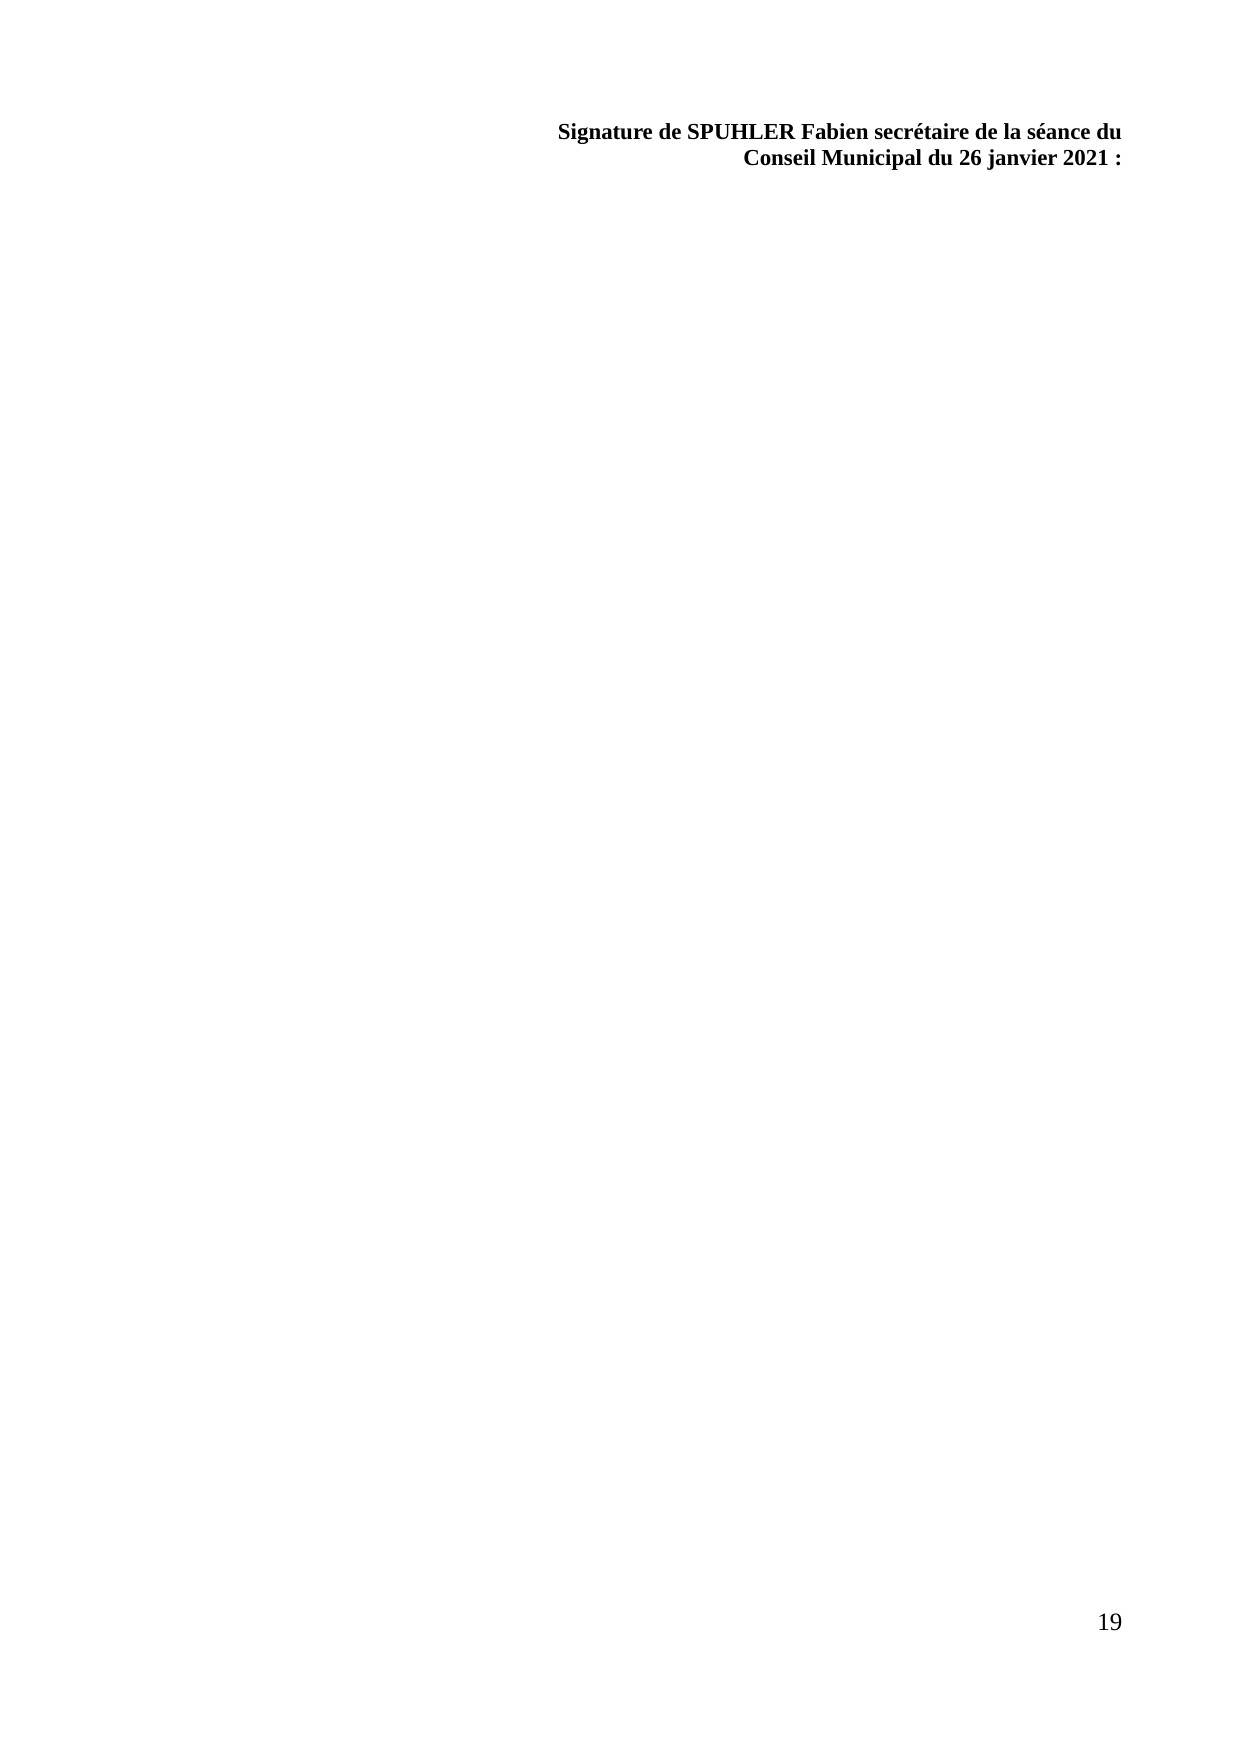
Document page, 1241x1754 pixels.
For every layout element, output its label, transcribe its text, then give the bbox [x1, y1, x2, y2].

text Conseil Municipal du 26 janvier 2021 : [118, 144, 1122, 171]
text Signature de SPUHLER Fabien secrétaire de la séance du [118, 118, 1122, 144]
